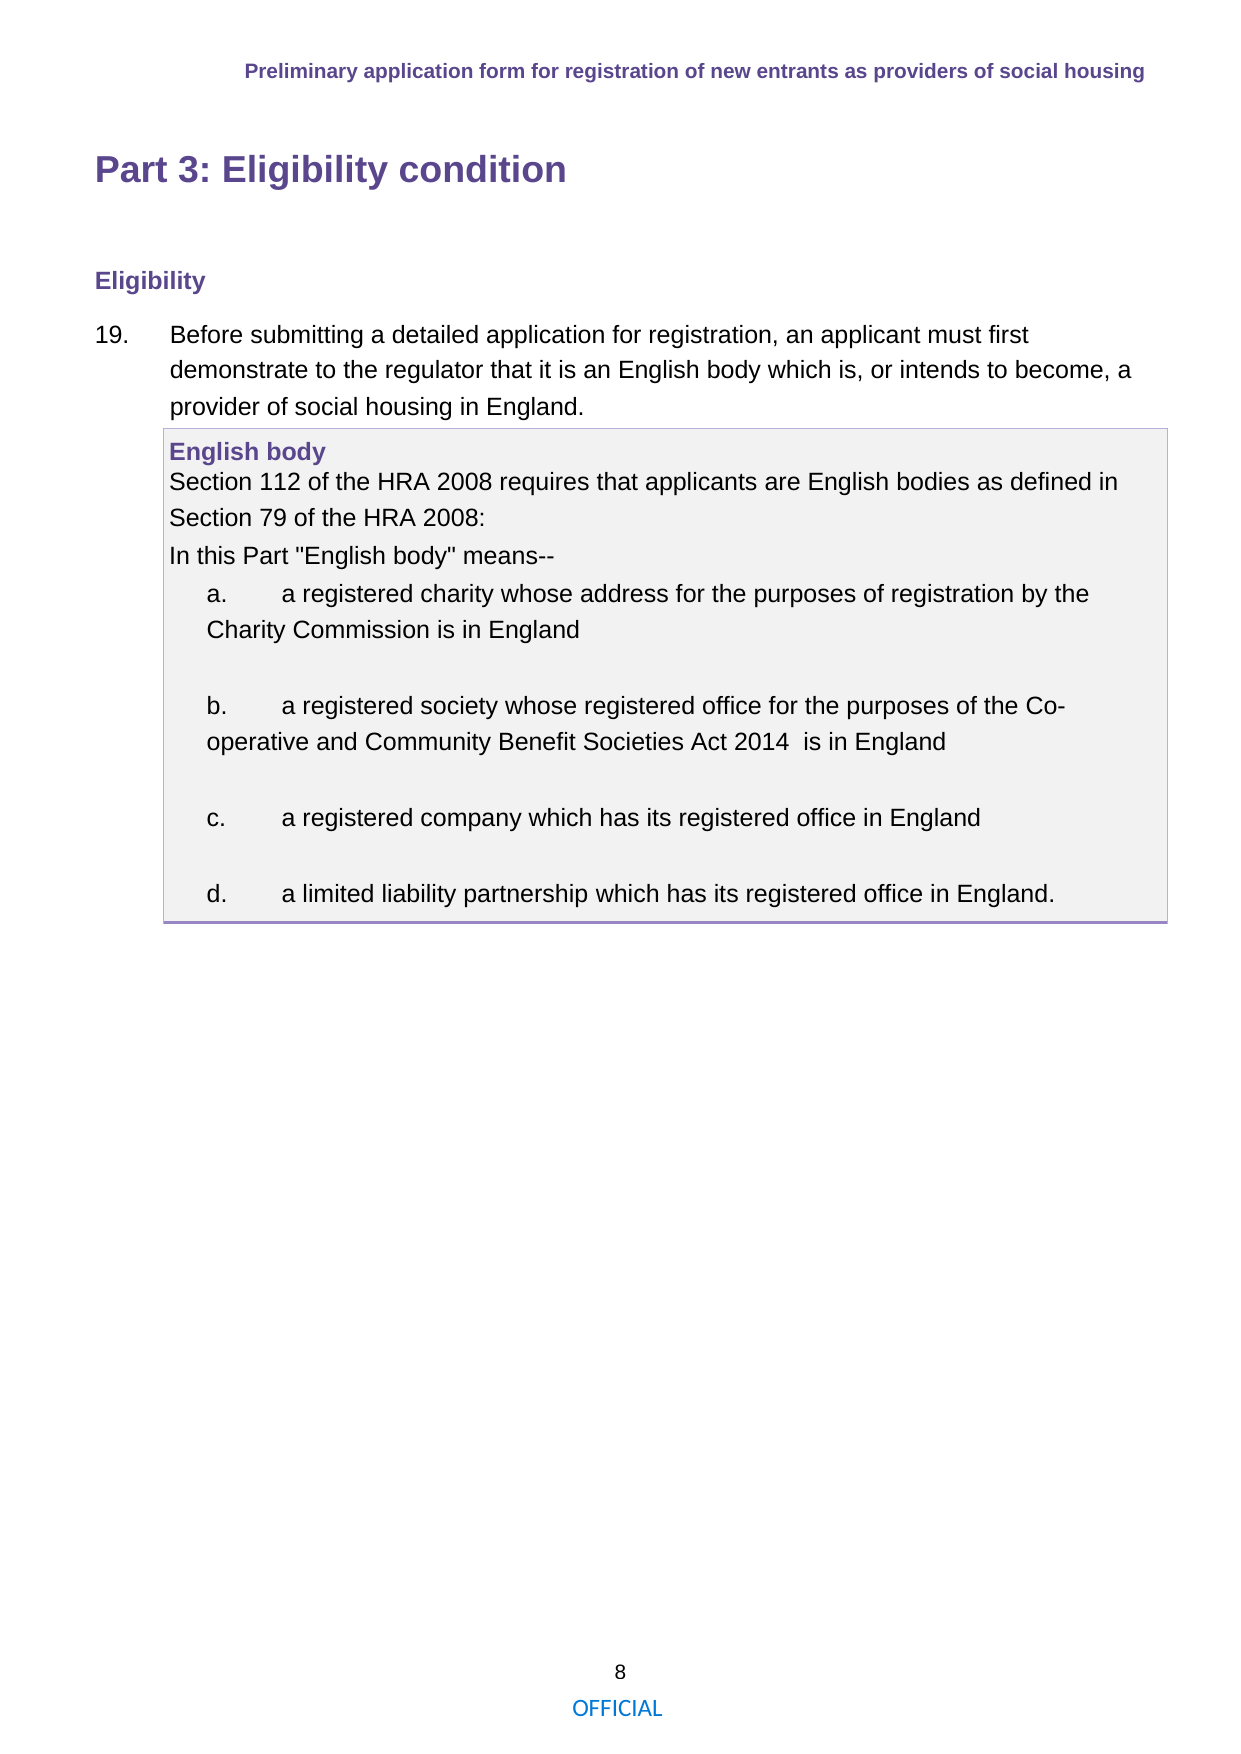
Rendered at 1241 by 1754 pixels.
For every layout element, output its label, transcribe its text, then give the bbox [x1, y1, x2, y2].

subtitle Eligibility [94, 266, 1146, 294]
subtitle Part 3: Eligibility condition [94, 148, 1146, 191]
table_header English body Section 112 of the HRA 2008 requires that applicants are English bodies as defined in Section 79 of the HRA 2008: In this Part "English body" means-- a registered charity whose address for the purposes of registration by the Charity Commission is in England a registered society whose registered office for the purposes of the Co-operative and Community Benefit Societies Act 2014 is in England a registered company which has its registered office in England a limited liability partnership which has its registered office in England. [164, 429, 1167, 921]
list Before submitting a detailed application for registration, an applicant must first demonstrate to the regulator that it is an English body which is, or intends to become, a provider of social housing in England. [94, 319, 1146, 420]
